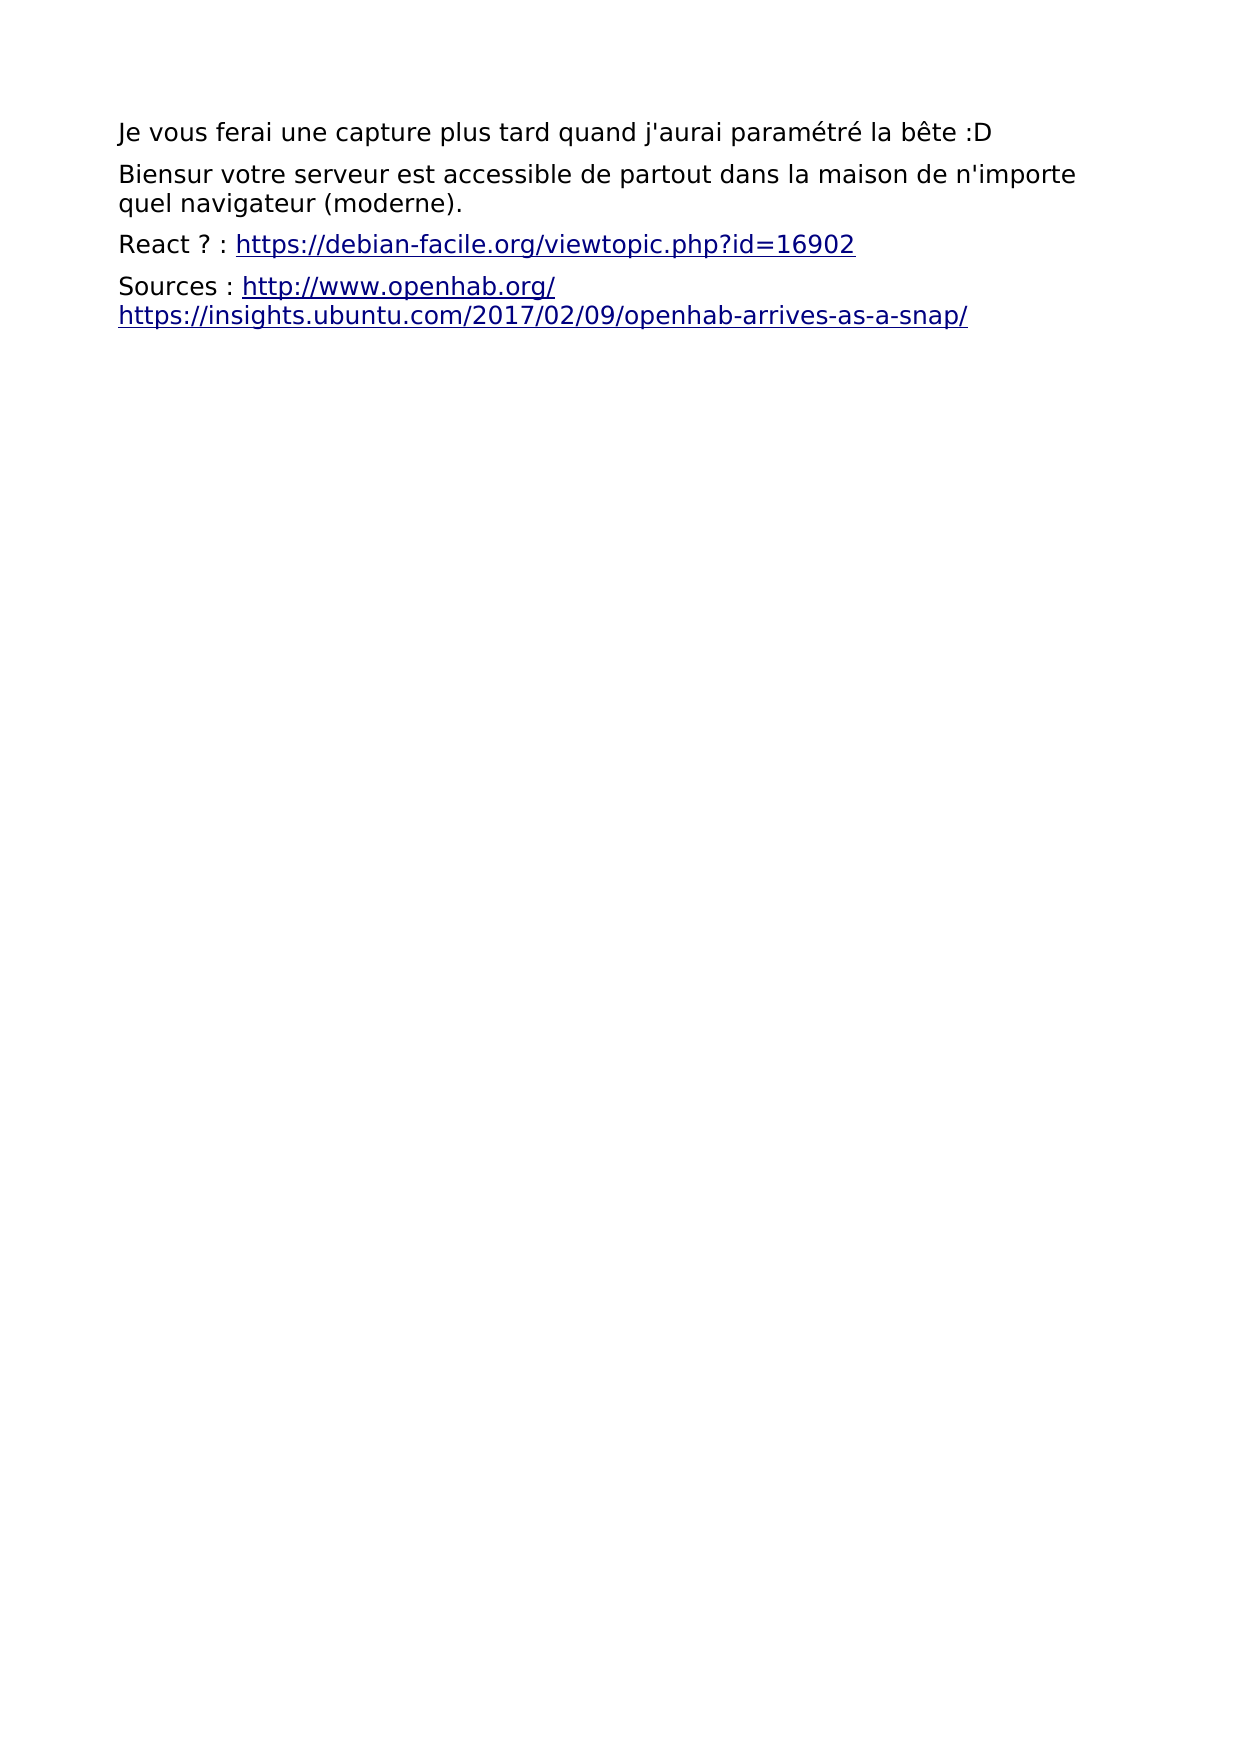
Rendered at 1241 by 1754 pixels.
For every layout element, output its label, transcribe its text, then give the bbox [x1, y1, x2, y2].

text Biensur votre serveur est accessible de partout dans la maison de n'importe quel navigateur (moderne). [118, 160, 1122, 218]
text Sources : http://www.openhab.org/ https://insights.ubuntu.com/2017/02/09/openhab-arrives-as-a-snap/ [118, 272, 1122, 331]
text React ? : https://debian-facile.org/viewtopic.php?id=16902 [118, 231, 1122, 260]
text Je vous ferai une capture plus tard quand j'aurai paramétré la bête :D [118, 118, 1122, 147]
